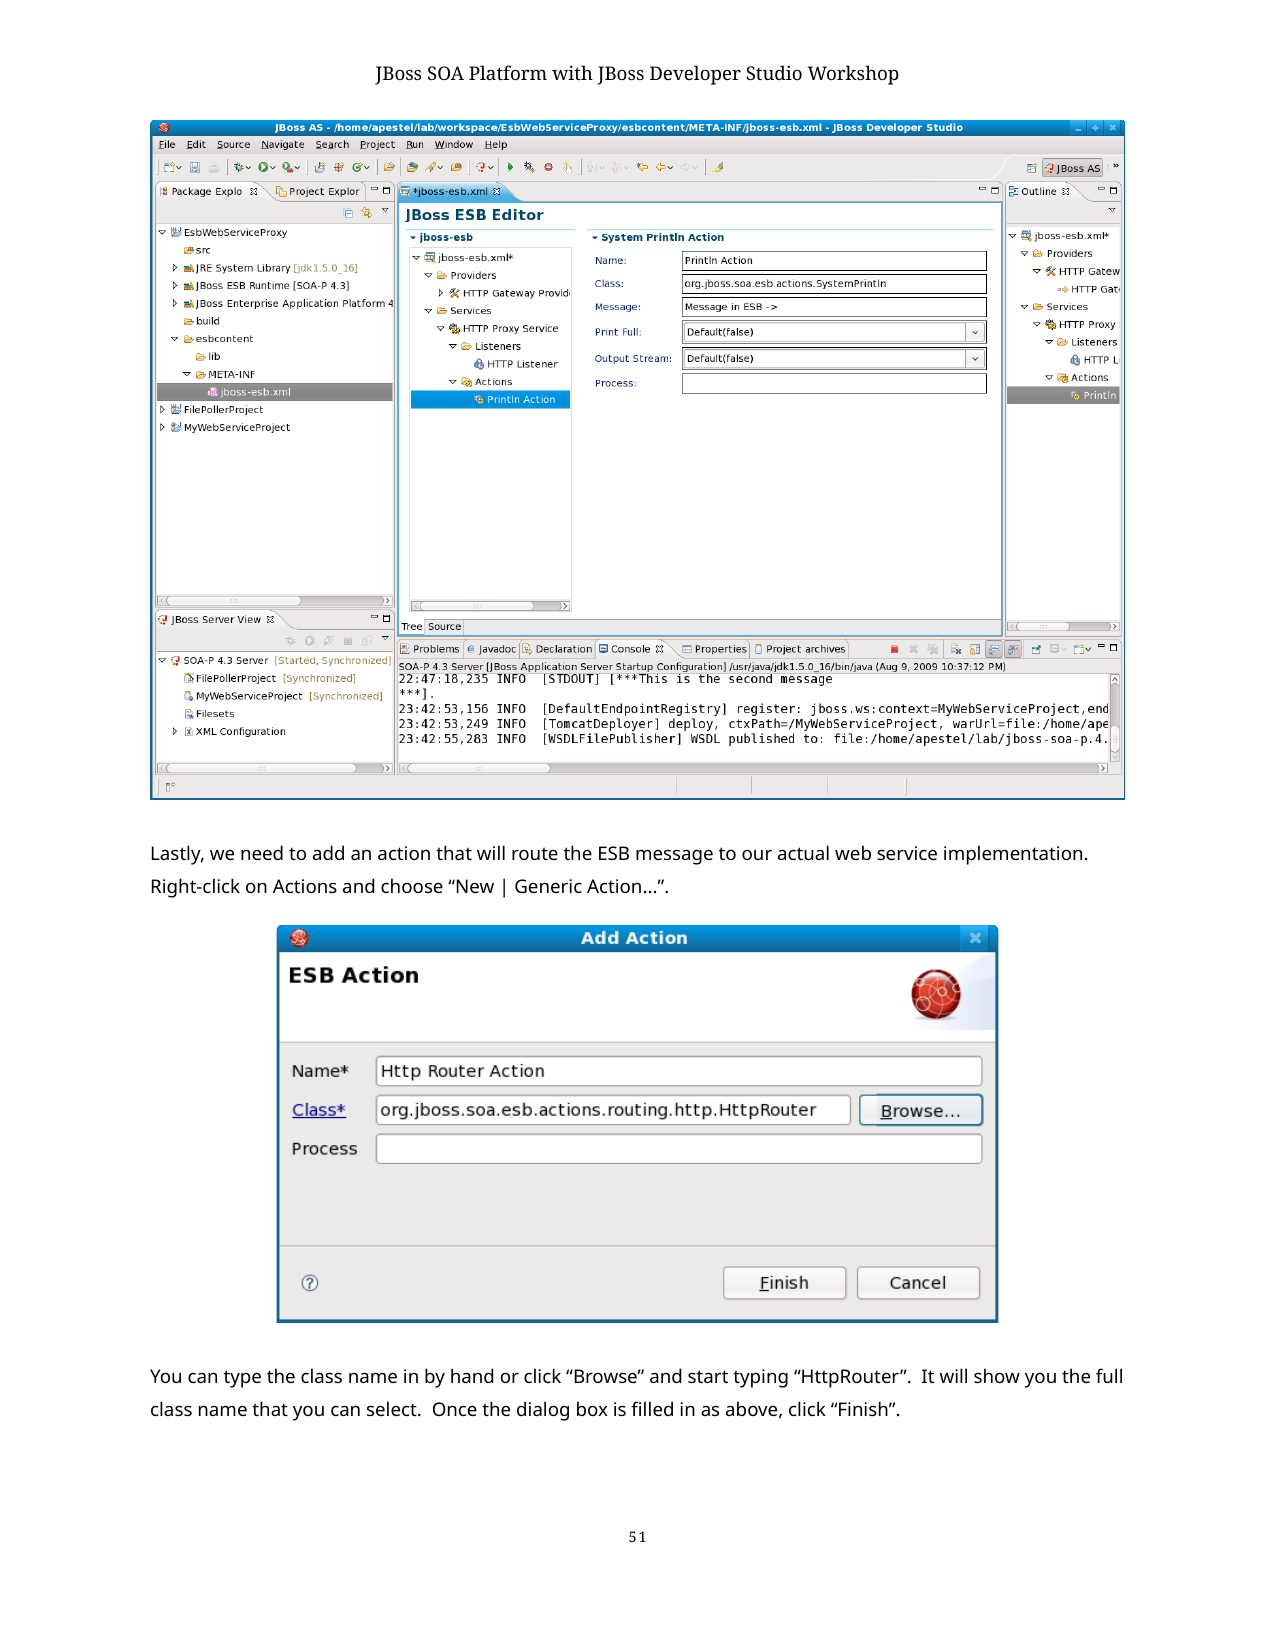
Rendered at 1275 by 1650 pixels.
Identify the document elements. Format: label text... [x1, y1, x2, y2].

picture [276, 929, 999, 1323]
picture [1088, 120, 1103, 130]
picture [150, 123, 1125, 800]
text Lastly, we need to add an action that will route the ESB message to our actual web service implementation. Right-click on Actions and choose “New | Generic Action...”. [150, 800, 1125, 898]
picture [1071, 120, 1086, 130]
picture [961, 925, 988, 943]
picture [1105, 120, 1120, 129]
text You can type the class name in by hand or click “Browse” and start typing “HttpRouter”. It will show you the full class name that you can select. Once the dialog box is filled in as above, click “Finish”. [150, 925, 1125, 1422]
